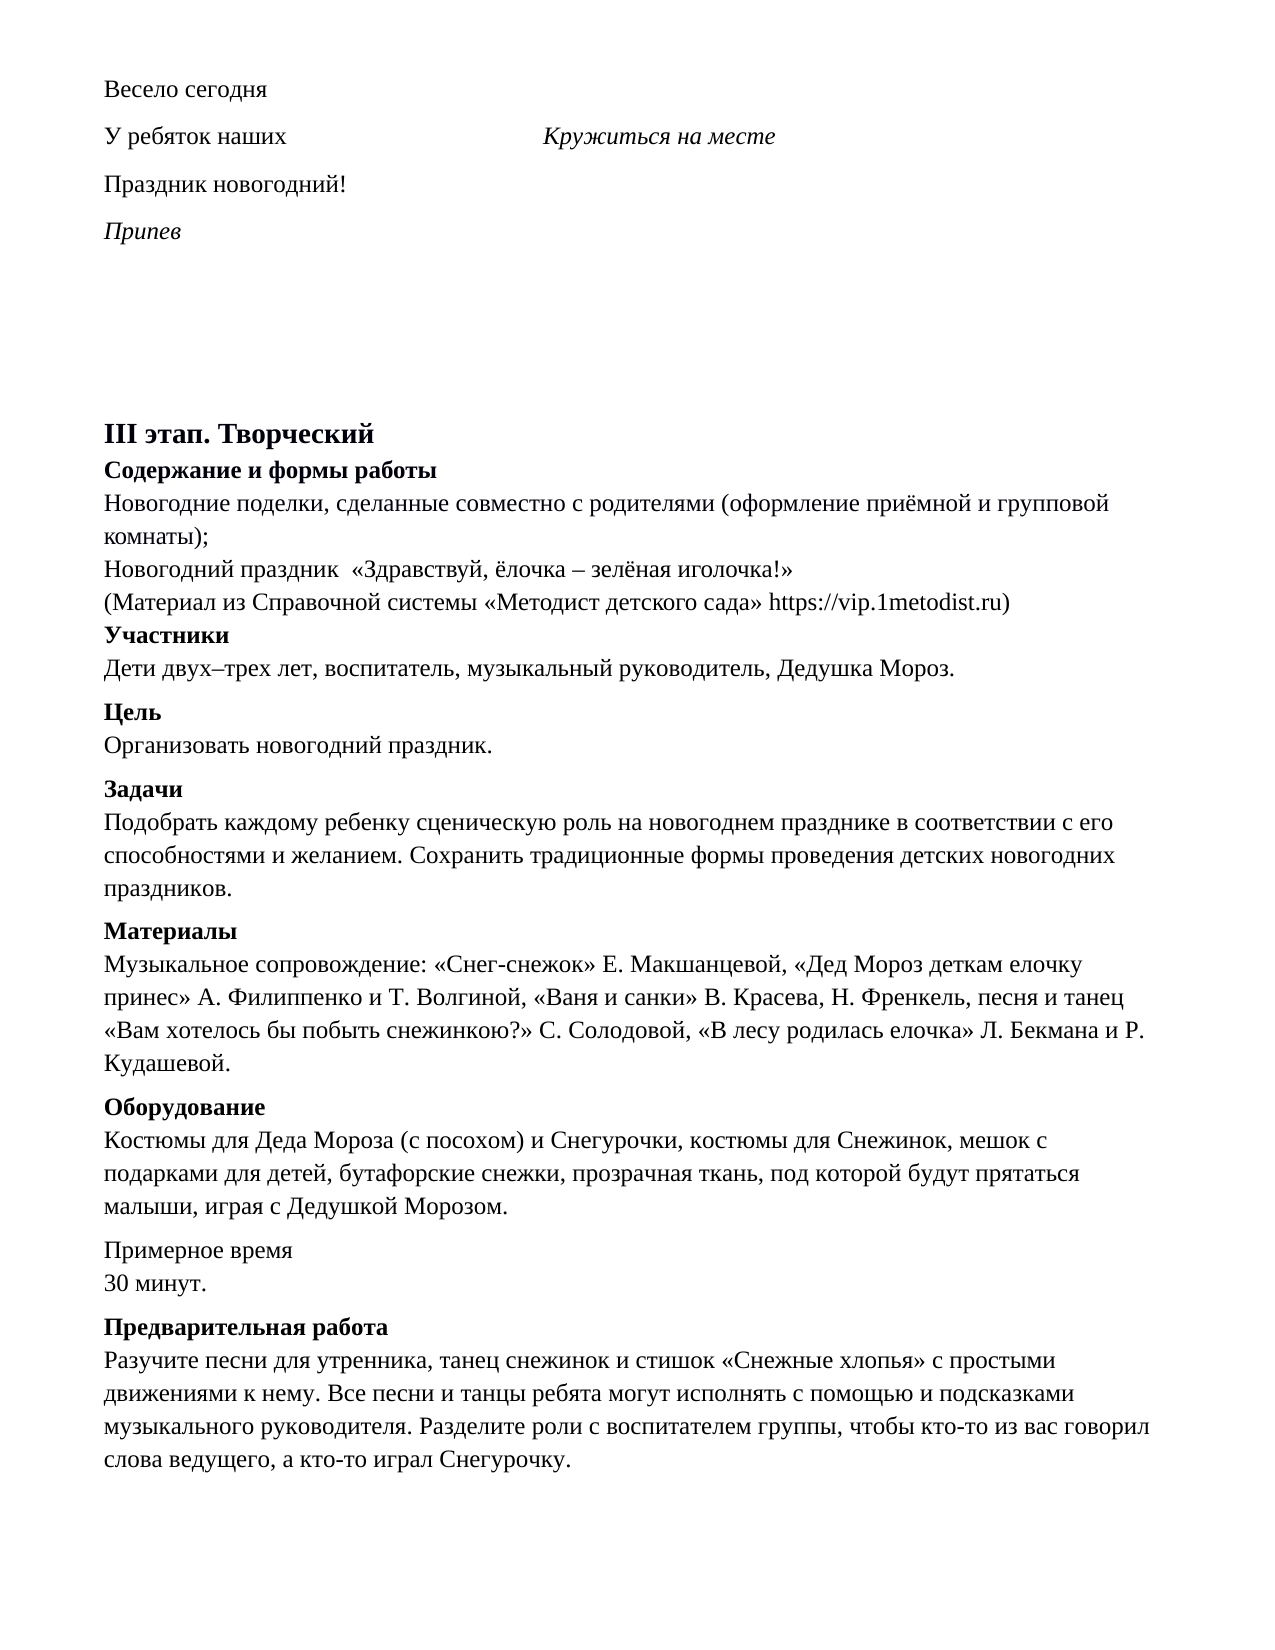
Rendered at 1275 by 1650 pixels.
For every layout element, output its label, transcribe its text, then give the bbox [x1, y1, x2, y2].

text Подобрать каждому ребенку сценическую роль на новогоднем празднике в соответствии с его способностями и желанием. Сохранить традиционные формы проведения детских новогодних праздников. [103, 807, 1167, 901]
text (Материал из Справочной системы «Методист детского сада» https://vip.1metodist.ru) Участники [103, 587, 1167, 649]
text Весело сегодня [103, 74, 1167, 103]
text Оборудование [103, 1092, 1167, 1121]
text Организовать новогодний праздник. [103, 730, 1167, 759]
text Новогодние поделки, сделанные совместно с родителями (оформление приёмной и групповой комнаты); [103, 488, 1167, 550]
text Дети двух–трех лет, воспитатель, музыкальный руководитель, Дедушка Мороз. [103, 653, 1167, 682]
text Разучите песни для утренника, танец снежинок и стишок «Снежные хлопья» с простыми движениями к нему. Все песни и танцы ребята могут исполнять с помощью и подсказками музыкального руководителя. Разделите роли с воспитателем группы, чтобы кто-то из вас говорил слова ведущего, а кто-то играл Снегурочку. [103, 1345, 1167, 1473]
text У ребяток наших Кружиться на месте [103, 121, 1167, 150]
text Задачи [103, 774, 1167, 802]
text Содержание и формы работы [103, 455, 1167, 484]
text Материалы [103, 916, 1167, 945]
text Припев [103, 216, 1167, 245]
text Примерное время [103, 1235, 1167, 1264]
text 30 минут. [103, 1268, 1167, 1297]
text Праздник новогодний! [103, 169, 1167, 198]
text III этап. Творческий [103, 416, 1167, 450]
text Новогодний праздник «Здравствуй, ёлочка – зелёная иголочка!» [103, 554, 1135, 583]
text Музыкальное сопровождение: «Снег-снежок» Е. Макшанцевой, «Дед Мороз деткам елочку принес» А. Филиппенко и Т. Волгиной, «Ваня и санки» В. Красева, Н. Френкель, песня и танец «Вам хотелось бы побыть снежинкою?» С. Солодовой, «В лесу родилась елочка» Л. Бекмана и Р. Кудашевой. [103, 949, 1167, 1077]
text Предварительная работа [103, 1312, 1167, 1341]
text Костюмы для Деда Мороза (с посохом) и Снегурочки, костюмы для Снежинок, мешок с подарками для детей, бутафорские снежки, прозрачная ткань, под которой будут прятаться малыши, играя с Дедушкой Морозом. [103, 1125, 1167, 1220]
text Цель [103, 697, 1167, 726]
